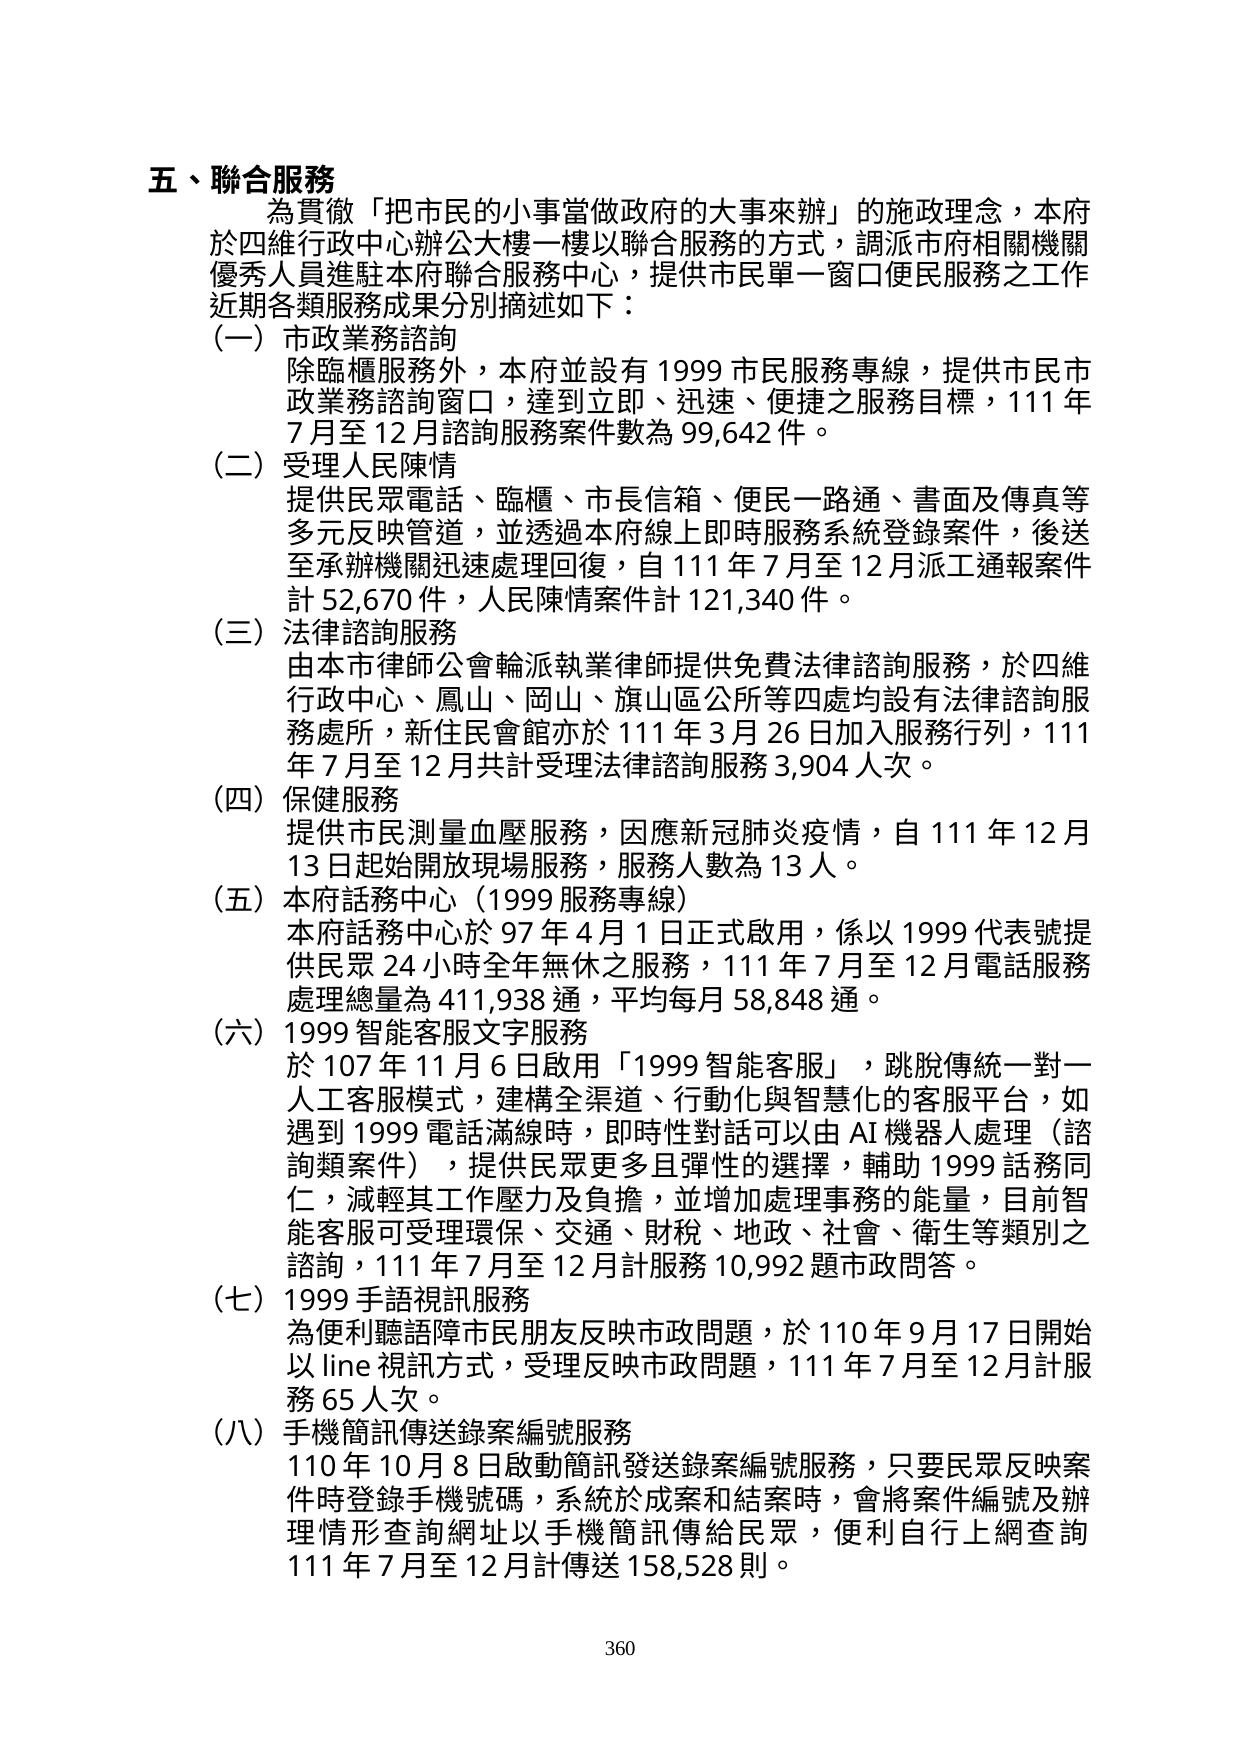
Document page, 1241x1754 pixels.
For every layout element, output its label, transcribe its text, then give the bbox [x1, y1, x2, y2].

text 本府話務中心於97年4月1日正式啟用，係以1999代表號提供民眾24小時全年無休之服務，111年7月至12月電話服務處理總量為411,938通，平均每月58,848通。 [286, 917, 1092, 1017]
text 於107年11月6日啟用「1999智能客服」，跳脫傳統一對一人工客服模式，建構全渠道、行動化與智慧化的客服平台，如遇到1999電話滿線時，即時性對話可以由AI機器人處理（諮詢類案件），提供民眾更多且彈性的選擇，輔助1999話務同仁，減輕其工作壓力及負擔，並增加處理事務的能量，目前智能客服可受理環保、交通、財稅、地政、社會、衛生等類別之諮詢，111年7月至12月計服務10,992題市政問答。 [286, 1050, 1092, 1283]
text 五、聯合服務 [148, 164, 1092, 198]
text （七）1999手語視訊服務 [195, 1283, 1092, 1317]
text 為便利聽語障市民朋友反映市政問題，於110年9月17日開始以line視訊方式，受理反映市政問題，111年7月至12月計服務65人次。 [286, 1317, 1092, 1417]
text （六）1999智能客服文字服務 [195, 1017, 1092, 1050]
text 110年10月8日啟動簡訊發送錄案編號服務，只要民眾反映案件時登錄手機號碼，系統於成案和結案時，會將案件編號及辦理情形查詢網址以手機簡訊傳給民眾，便利自行上網查詢，111年7月至12月計傳送158,528則。 [286, 1450, 1092, 1583]
text （二）受理人民陳情 [195, 450, 1092, 483]
text 由本市律師公會輪派執業律師提供免費法律諮詢服務，於四維行政中心、鳳山、岡山、旗山區公所等四處均設有法律諮詢服務處所，新住民會館亦於111年3月26日加入服務行列，111年7月至12月共計受理法律諮詢服務3,904人次。 [286, 650, 1092, 783]
text （三）法律諮詢服務 [195, 617, 1092, 650]
text 除臨櫃服務外，本府並設有1999市民服務專線，提供市民市政業務諮詢窗口，達到立即、迅速、便捷之服務目標，111年7月至12月諮詢服務案件數為99,642件。 [286, 356, 1092, 450]
text 提供市民測量血壓服務，因應新冠肺炎疫情，自111年12月13日起始開放現場服務，服務人數為13人。 [286, 817, 1092, 883]
text （一）市政業務諮詢 [195, 323, 1092, 356]
text 為貫徹「把市民的小事當做政府的大事來辦」的施政理念，本府於四維行政中心辦公大樓一樓以聯合服務的方式，調派市府相關機關優秀人員進駐本府聯合服務中心，提供市民單一窗口便民服務之工作，近期各類服務成果分別摘述如下： [209, 198, 1092, 323]
text （八）手機簡訊傳送錄案編號服務 [195, 1417, 1092, 1450]
text （五）本府話務中心（1999服務專線） [195, 883, 1092, 917]
text 提供民眾電話、臨櫃、市長信箱、便民一路通、書面及傳真等多元反映管道，並透過本府線上即時服務系統登錄案件，後送至承辦機關迅速處理回復，自111年7月至12月派工通報案件計52,670件，人民陳情案件計121,340件。 [286, 483, 1092, 617]
text （四）保健服務 [195, 783, 1092, 817]
